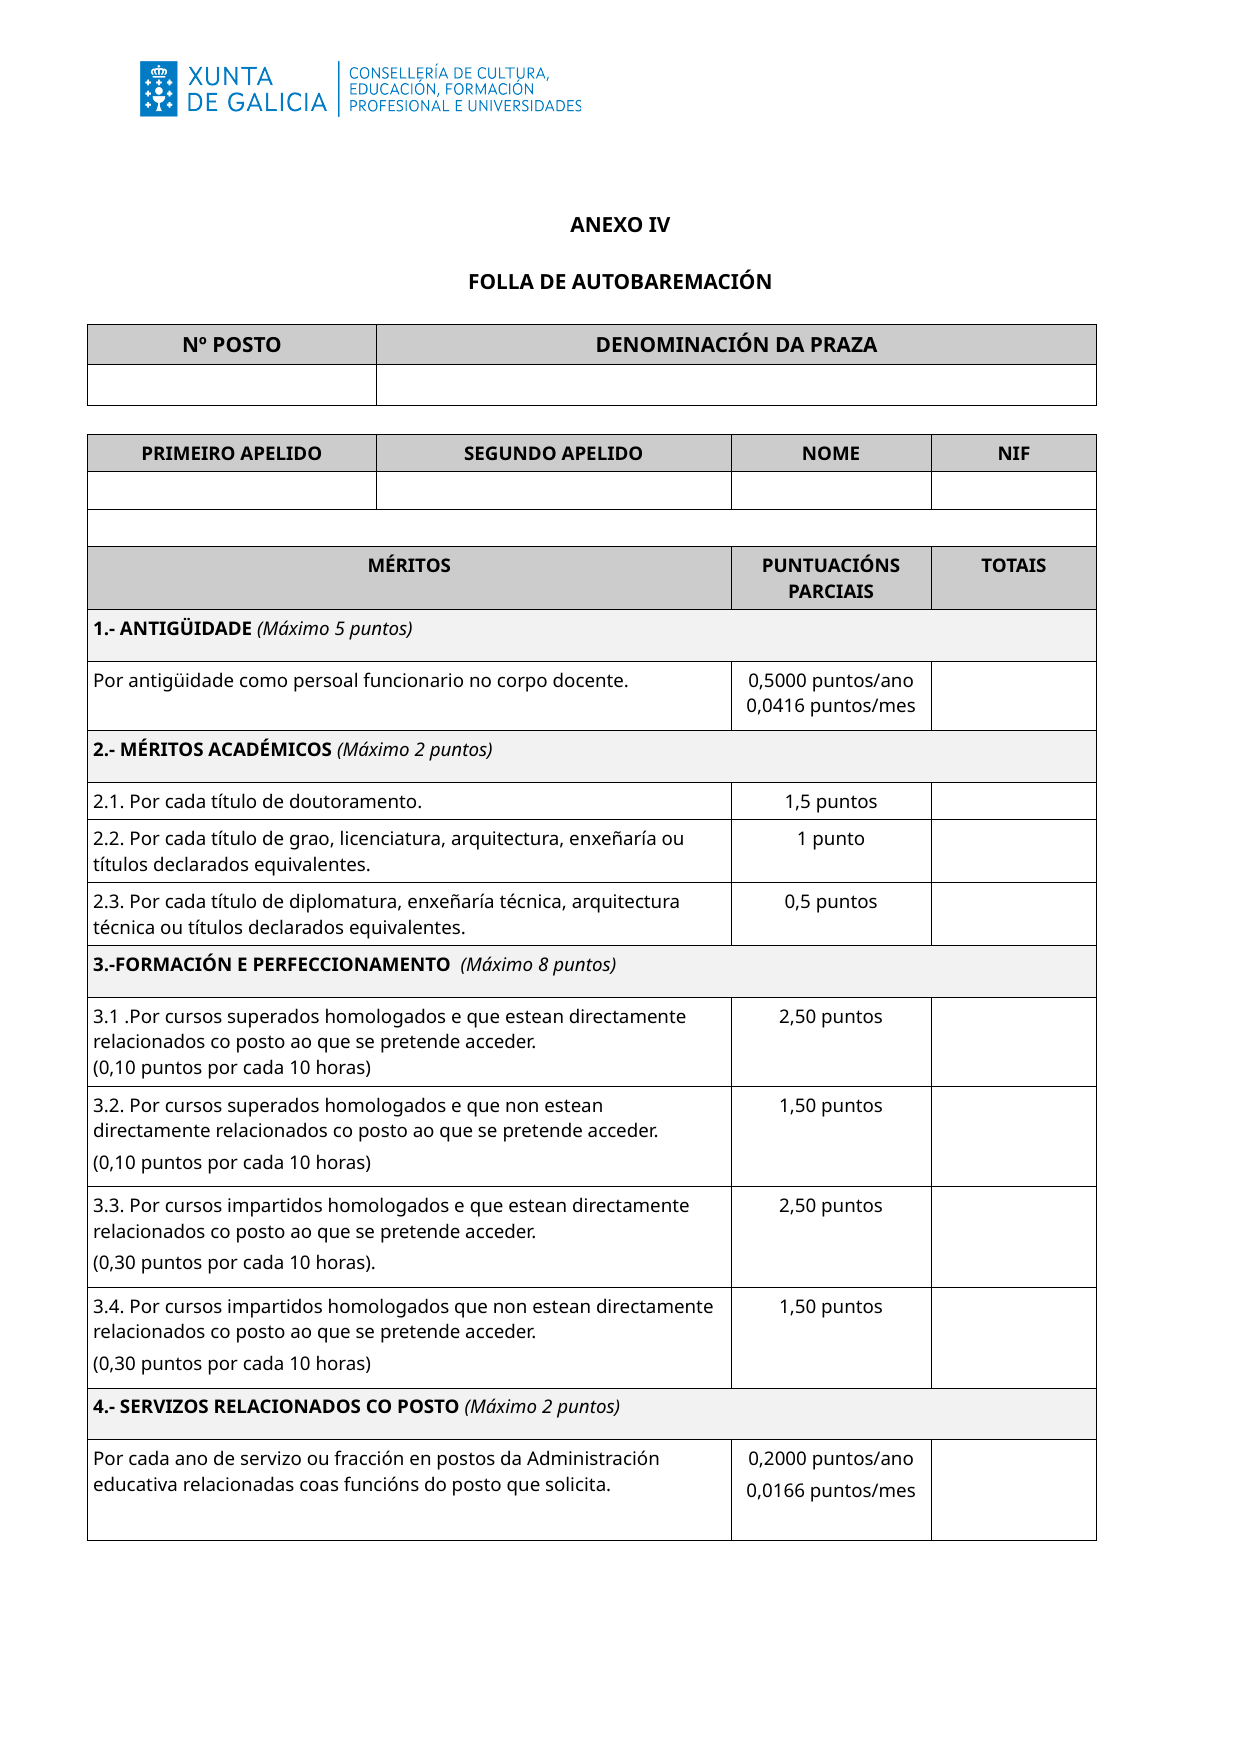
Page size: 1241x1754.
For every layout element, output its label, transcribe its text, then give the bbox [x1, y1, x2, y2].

table_cell 3.2. Por cursos superados homologados e que non estean directamente relacionados co posto ao que se pretende acceder. (0,10 puntos por cada 10 horas) [88, 1087, 731, 1186]
table_cell [932, 1288, 1096, 1387]
table_cell [932, 1187, 1096, 1287]
table_header NIF [932, 435, 1096, 471]
table_cell [377, 472, 731, 509]
table_cell 2.2. Por cada título de grao, licenciatura, arquitectura, enxeñaría ou títulos declarados equivalentes. [88, 820, 731, 882]
table_cell 2,50 puntos [732, 1187, 931, 1287]
table_cell 3.4. Por cursos impartidos homologados que non estean directamente relacionados co posto ao que se pretende acceder. (0,30 puntos por cada 10 horas) [88, 1288, 731, 1387]
table_cell [88, 510, 1096, 546]
table_cell PUNTUACIÓNS PARCIAIS [732, 547, 931, 609]
table_cell Por cada ano de servizo ou fracción en postos da Administración educativa relacionadas coas funcións do posto que solicita. [88, 1440, 731, 1540]
table_cell [377, 365, 1096, 405]
table_cell 3.1 .Por cursos superados homologados e que estean directamente relacionados co posto ao que se pretende acceder. (0,10 puntos por cada 10 horas) [88, 998, 731, 1086]
table_cell [932, 472, 1096, 509]
table_cell 3.3. Por cursos impartidos homologados e que estean directamente relacionados co posto ao que se pretende acceder. (0,30 puntos por cada 10 horas). [88, 1187, 731, 1287]
table_cell [932, 883, 1096, 945]
table_cell 1 punto [732, 820, 931, 882]
table_cell 1,50 puntos [732, 1288, 931, 1387]
table_header NOME [732, 435, 931, 471]
table_cell [932, 998, 1096, 1086]
table_cell TOTAIS [932, 547, 1096, 609]
table_cell 2,50 puntos [732, 998, 931, 1086]
table_cell 1,5 puntos [732, 783, 931, 819]
table_cell 2.3. Por cada título de diplomatura, enxeñaría técnica, arquitectura técnica ou títulos declarados equivalentes. [88, 883, 731, 945]
table_cell 2.- MÉRITOS ACADÉMICOS (Máximo 2 puntos) [88, 731, 1096, 782]
picture [140, 61, 582, 117]
table_cell MÉRITOS [88, 547, 731, 609]
table_cell [88, 472, 376, 509]
table_cell [932, 662, 1096, 730]
text FOLLA DE AUTOBAREMACIÓN [130, 267, 1110, 295]
table_cell [732, 472, 931, 509]
table_cell [932, 783, 1096, 819]
table_header Nº POSTO [88, 325, 376, 364]
table_cell 3.-FORMACIÓN E PERFECCIONAMENTO (Máximo 8 puntos) [88, 946, 1096, 997]
table_header DENOMINACIÓN DA PRAZA [377, 325, 1096, 364]
table_cell [88, 365, 376, 405]
table_cell 0,5 puntos [732, 883, 931, 945]
table_header PRIMEIRO APELIDO [88, 435, 376, 471]
table_cell 0,2000 puntos/ano 0,0166 puntos/mes [732, 1440, 931, 1540]
table_cell Por antigüidade como persoal funcionario no corpo docente. [88, 662, 731, 730]
table_cell [932, 1087, 1096, 1186]
text ANEXO IV [130, 210, 1110, 238]
table_header SEGUNDO APELIDO [377, 435, 731, 471]
table_cell 2.1. Por cada título de doutoramento. [88, 783, 731, 819]
table_cell 4.- SERVIZOS RELACIONADOS CO POSTO (Máximo 2 puntos) [88, 1389, 1096, 1439]
table_cell [932, 1440, 1096, 1540]
table_cell 0,5000 puntos/ano 0,0416 puntos/mes [732, 662, 931, 730]
table_cell 1,50 puntos [732, 1087, 931, 1186]
table_cell [932, 820, 1096, 882]
table_cell 1.- ANTIGÜIDADE (Máximo 5 puntos) [88, 610, 1096, 661]
